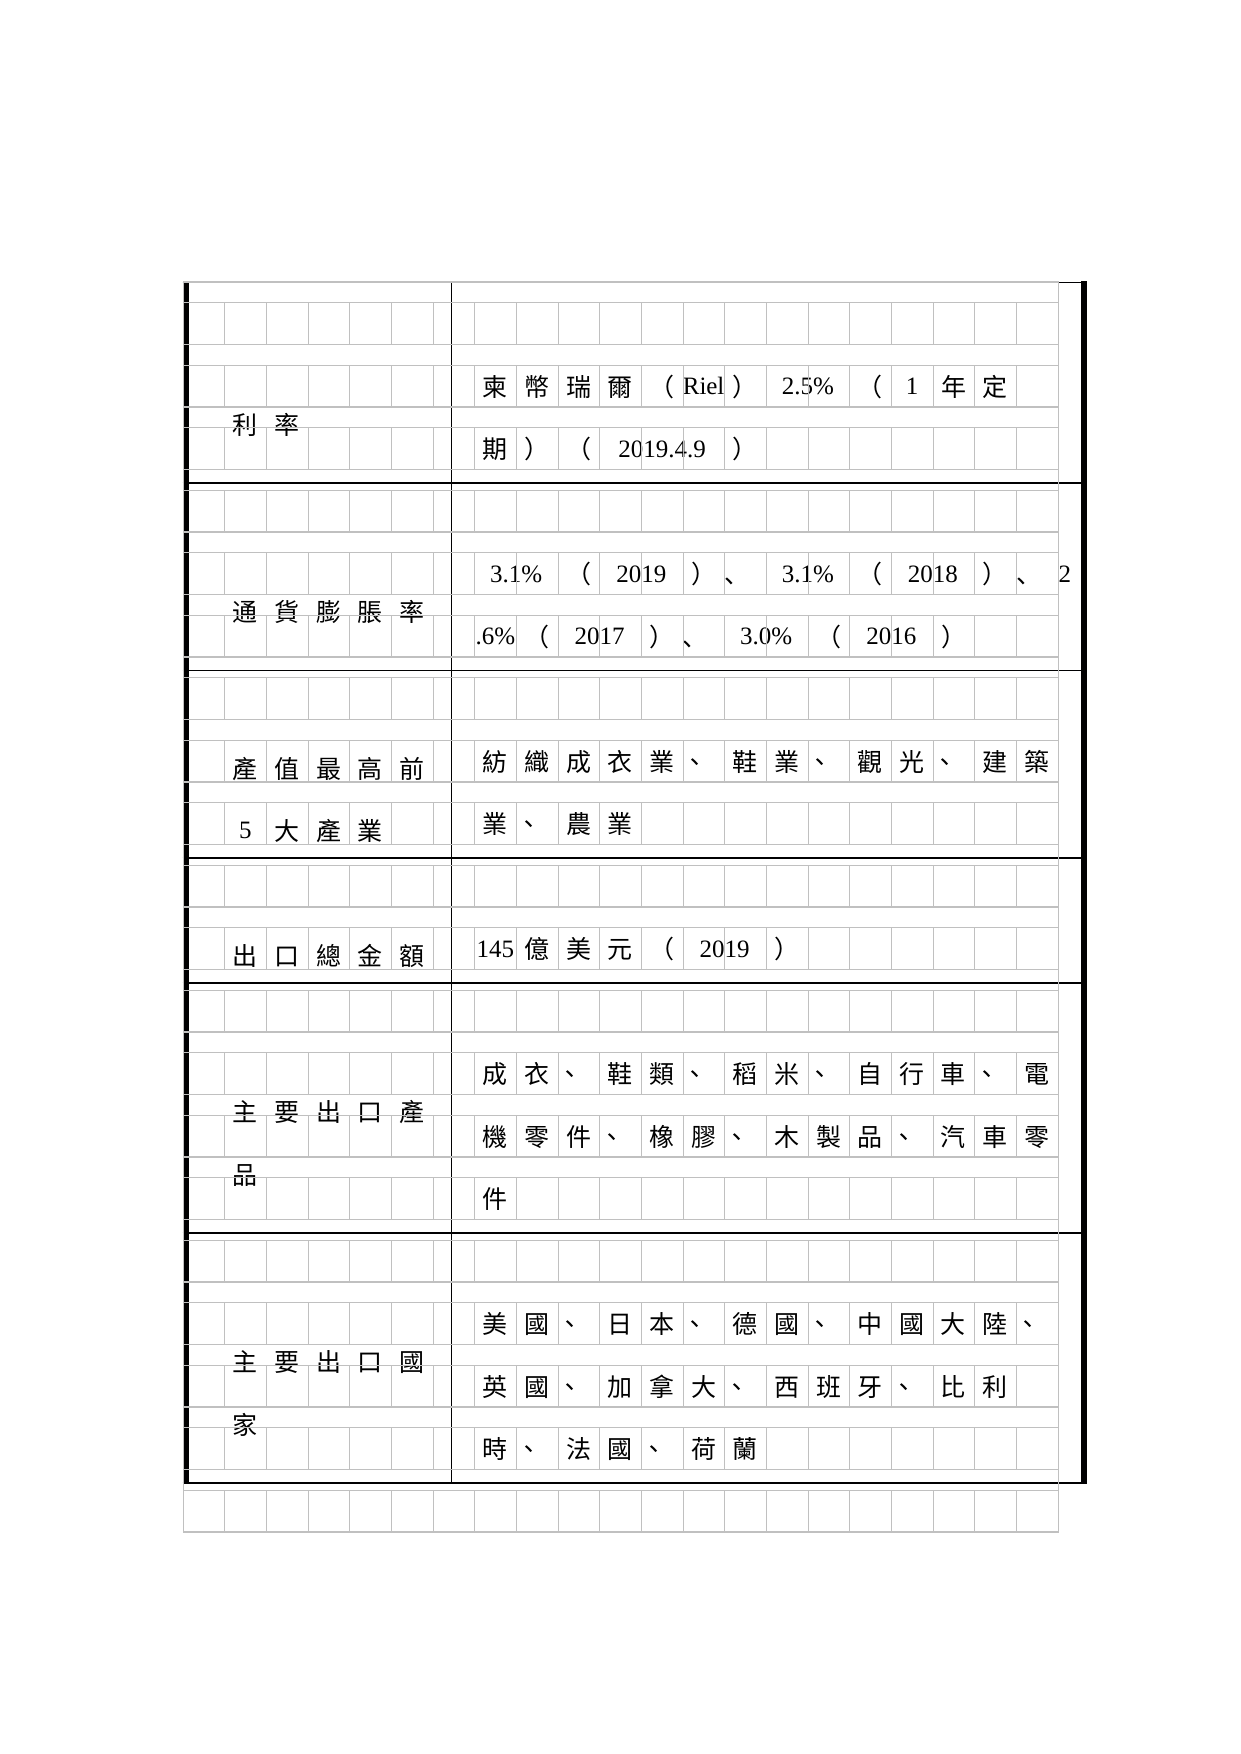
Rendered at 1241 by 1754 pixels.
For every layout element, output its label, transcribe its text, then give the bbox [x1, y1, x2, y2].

table_cell 主要出口國家 [350, 1241, 391, 1281]
table_cell 成衣、鞋類、稻米、自行車、電機零件、橡膠、木製品、汽車零件 [850, 1116, 891, 1156]
table_cell 美國、日本、德國、中國大陸、英國、加拿大、西班牙、比利時、法國、荷蘭 [975, 1428, 1016, 1469]
table_cell 利率 [267, 303, 308, 344]
table_cell 柬幣瑞爾（Riel）2.5%（1年定期）（2019.4.9） [517, 428, 558, 469]
table_cell 紡織成衣業、鞋業、觀光、建築業、農業 [559, 803, 599, 844]
table_cell 柬幣瑞爾（Riel）2.5%（1年定期）（2019.4.9） [452, 345, 1058, 365]
table_cell 柬幣瑞爾（Riel）2.5%（1年定期）（2019.4.9） [934, 303, 974, 344]
table_cell [267, 678, 308, 719]
table_cell 柬幣瑞爾（Riel）2.5%（1年定期）（2019.4.9） [850, 366, 891, 406]
table_cell 美國、日本、德國、中國大陸、英國、加拿大、西班牙、比利時、法國、荷蘭 [452, 1408, 1058, 1427]
table_cell 145億美元（2019） [559, 928, 599, 969]
table_cell 美國、日本、德國、中國大陸、英國、加拿大、西班牙、比利時、法國、荷蘭 [452, 1241, 474, 1281]
table_cell 柬幣瑞爾（Riel）2.5%（1年定期）（2019.4.9） [725, 303, 766, 344]
table_cell 美國、日本、德國、中國大陸、英國、加拿大、西班牙、比利時、法國、荷蘭 [809, 1303, 849, 1344]
table_cell 出 [225, 928, 266, 969]
table_cell [434, 803, 451, 844]
table_cell [309, 678, 349, 719]
table_cell 成衣、鞋類、稻米、自行車、電機零件、橡膠、木製品、汽車零件 [475, 1116, 516, 1156]
table_cell 成衣、鞋類、稻米、自行車、電機零件、橡膠、木製品、汽車零件 [452, 1220, 1058, 1232]
table_cell 美國、日本、德國、中國大陸、英國、加拿大、西班牙、比利時、法國、荷蘭 [642, 1241, 683, 1281]
table_cell 柬幣瑞爾（Riel）2.5%（1年定期）（2019.4.9） [892, 366, 933, 406]
table_cell 紡織成衣業、鞋業、觀光、建築業、農業 [684, 803, 724, 844]
table_cell 3.1%（2019）、3.1%（2018）、2.6%（2017）、3.0%（2016） [975, 553, 1016, 594]
table_cell 紡織成衣業、鞋業、觀光、建築業、農業 [767, 741, 808, 781]
table_cell 紡織成衣業、鞋業、觀光、建築業、農業 [850, 678, 891, 719]
table_cell 通貨膨脹率 [350, 553, 391, 594]
table_cell 145億美元（2019） [850, 928, 891, 969]
table_cell 主要出口產品 [225, 1178, 266, 1219]
table_cell 總 [309, 928, 349, 969]
table_cell 3.1%（2019）、3.1%（2018）、2.6%（2017）、3.0%（2016） [642, 491, 683, 531]
table_cell 3.1%（2019）、3.1%（2018）、2.6%（2017）、3.0%（2016） [452, 595, 1058, 615]
table_cell 紡織成衣業、鞋業、觀光、建築業、農業 [475, 741, 516, 781]
table_cell 成衣、鞋類、稻米、自行車、電機零件、橡膠、木製品、汽車零件 [892, 991, 933, 1031]
table_cell 成衣、鞋類、稻米、自行車、電機零件、橡膠、木製品、汽車零件 [684, 1178, 724, 1219]
table_cell 利率 [267, 428, 308, 469]
table_cell 主要出口國家 [392, 1366, 433, 1406]
table_cell 主要出口產品 [189, 1033, 451, 1052]
table_cell 通貨膨脹率 [350, 491, 391, 531]
table_cell 成衣、鞋類、稻米、自行車、電機零件、橡膠、木製品、汽車零件 [975, 1053, 1016, 1094]
table_cell 主要出口國家 [309, 1366, 349, 1406]
table_cell 145億美元（2019） [725, 928, 766, 969]
table_cell 3.1%（2019）、3.1%（2018）、2.6%（2017）、3.0%（2016） [452, 658, 1058, 670]
table_cell 美國、日本、德國、中國大陸、英國、加拿大、西班牙、比利時、法國、荷蘭 [559, 1241, 599, 1281]
table_cell 主要出口國家 [434, 1241, 451, 1281]
table_cell 成衣、鞋類、稻米、自行車、電機零件、橡膠、木製品、汽車零件 [642, 991, 683, 1031]
table_cell [392, 678, 433, 719]
table_cell 利率 [267, 366, 308, 406]
table_cell 柬幣瑞爾（Riel）2.5%（1年定期）（2019.4.9） [475, 366, 516, 406]
table_cell 3.1%（2019）、3.1%（2018）、2.6%（2017）、3.0%（2016） [1017, 616, 1058, 656]
table_cell 成衣、鞋類、稻米、自行車、電機零件、橡膠、木製品、汽車零件 [767, 991, 808, 1031]
table_cell 柬幣瑞爾（Riel）2.5%（1年定期）（2019.4.9） [892, 428, 933, 469]
table_cell 美國、日本、德國、中國大陸、英國、加拿大、西班牙、比利時、法國、荷蘭 [892, 1366, 933, 1406]
table_cell 成衣、鞋類、稻米、自行車、電機零件、橡膠、木製品、汽車零件 [600, 1178, 641, 1219]
table_cell 成衣、鞋類、稻米、自行車、電機零件、橡膠、木製品、汽車零件 [452, 1095, 1058, 1115]
table_cell 美國、日本、德國、中國大陸、英國、加拿大、西班牙、比利時、法國、荷蘭 [1017, 1303, 1058, 1344]
table_cell 主要出口國家 [189, 1303, 224, 1344]
table_cell 3.1%（2019）、3.1%（2018）、2.6%（2017）、3.0%（2016） [684, 491, 724, 531]
table_cell 柬幣瑞爾（Riel）2.5%（1年定期）（2019.4.9） [850, 303, 891, 344]
table_cell 利率 [392, 366, 433, 406]
table_cell 通貨膨脹率 [189, 553, 224, 594]
table_cell 紡織成衣業、鞋業、觀光、建築業、農業 [475, 678, 516, 719]
table_cell 3.1%（2019）、3.1%（2018）、2.6%（2017）、3.0%（2016） [452, 533, 1058, 552]
table_cell 成衣、鞋類、稻米、自行車、電機零件、橡膠、木製品、汽車零件 [975, 1178, 1016, 1219]
table_cell 145億美元（2019） [600, 928, 641, 969]
table_cell 利率 [189, 283, 451, 302]
table_cell 成衣、鞋類、稻米、自行車、電機零件、橡膠、木製品、汽車零件 [1059, 984, 1081, 1232]
table_cell 成衣、鞋類、稻米、自行車、電機零件、橡膠、木製品、汽車零件 [767, 1053, 808, 1094]
table_cell 成衣、鞋類、稻米、自行車、電機零件、橡膠、木製品、汽車零件 [809, 1116, 849, 1156]
table_cell 紡織成衣業、鞋業、觀光、建築業、農業 [892, 803, 933, 844]
table_cell 成衣、鞋類、稻米、自行車、電機零件、橡膠、木製品、汽車零件 [684, 1116, 724, 1156]
table_cell 3.1%（2019）、3.1%（2018）、2.6%（2017）、3.0%（2016） [809, 491, 849, 531]
table_cell [434, 741, 451, 781]
table_cell 主要出口產品 [189, 1095, 451, 1115]
table_cell 通貨膨脹率 [309, 553, 349, 594]
table_cell 柬幣瑞爾（Riel）2.5%（1年定期）（2019.4.9） [934, 366, 974, 406]
table_cell 柬幣瑞爾（Riel）2.5%（1年定期）（2019.4.9） [452, 408, 1058, 427]
table_cell 3.1%（2019）、3.1%（2018）、2.6%（2017）、3.0%（2016） [684, 553, 724, 594]
table_cell 紡織成衣業、鞋業、觀光、建築業、農業 [934, 678, 974, 719]
table_cell 柬幣瑞爾（Riel）2.5%（1年定期）（2019.4.9） [850, 428, 891, 469]
table_cell 柬幣瑞爾（Riel）2.5%（1年定期）（2019.4.9） [642, 303, 683, 344]
table_cell 美國、日本、德國、中國大陸、英國、加拿大、西班牙、比利時、法國、荷蘭 [475, 1241, 516, 1281]
table_cell 主要出口產品 [267, 1178, 308, 1219]
table_cell 柬幣瑞爾（Riel）2.5%（1年定期）（2019.4.9） [452, 283, 1058, 302]
table_cell 美國、日本、德國、中國大陸、英國、加拿大、西班牙、比利時、法國、荷蘭 [767, 1241, 808, 1281]
table_cell 美國、日本、德國、中國大陸、英國、加拿大、西班牙、比利時、法國、荷蘭 [975, 1366, 1016, 1406]
table_cell 3.1%（2019）、3.1%（2018）、2.6%（2017）、3.0%（2016） [517, 616, 558, 656]
table_cell 柬幣瑞爾（Riel）2.5%（1年定期）（2019.4.9） [600, 428, 641, 469]
table_cell 通貨膨脹率 [267, 491, 308, 531]
table_cell 3.1%（2019）、3.1%（2018）、2.6%（2017）、3.0%（2016） [642, 616, 683, 656]
table_cell 主要出口產品 [350, 1178, 391, 1219]
table_cell 柬幣瑞爾（Riel）2.5%（1年定期）（2019.4.9） [452, 303, 474, 344]
table_cell 柬幣瑞爾（Riel）2.5%（1年定期）（2019.4.9） [975, 366, 1016, 406]
table_cell 成衣、鞋類、稻米、自行車、電機零件、橡膠、木製品、汽車零件 [725, 1116, 766, 1156]
table_cell 美國、日本、德國、中國大陸、英國、加拿大、西班牙、比利時、法國、荷蘭 [1017, 1241, 1058, 1281]
table_cell 美國、日本、德國、中國大陸、英國、加拿大、西班牙、比利時、法國、荷蘭 [1017, 1428, 1058, 1469]
table_cell 美國、日本、德國、中國大陸、英國、加拿大、西班牙、比利時、法國、荷蘭 [559, 1366, 599, 1406]
table_cell 美國、日本、德國、中國大陸、英國、加拿大、西班牙、比利時、法國、荷蘭 [517, 1366, 558, 1406]
table_cell 主要出口產品 [362, 1105, 377, 1115]
table_cell 成衣、鞋類、稻米、自行車、電機零件、橡膠、木製品、汽車零件 [517, 1053, 558, 1094]
table_cell 美國、日本、德國、中國大陸、英國、加拿大、西班牙、比利時、法國、荷蘭 [767, 1303, 808, 1344]
table_cell 3.1%（2019）、3.1%（2018）、2.6%（2017）、3.0%（2016） [1017, 553, 1058, 594]
table_cell 通貨膨脹率 [225, 553, 266, 594]
table_cell 主要出口國家 [350, 1303, 391, 1344]
table_cell 通貨膨脹率 [350, 616, 391, 656]
table_cell 美國、日本、德國、中國大陸、英國、加拿大、西班牙、比利時、法國、荷蘭 [452, 1303, 474, 1344]
table_cell 主要出口國家 [392, 1303, 433, 1344]
table_cell 通貨膨脹率 [267, 553, 308, 594]
table_cell 145億美元（2019） [892, 928, 933, 969]
table_cell 3.1%（2019）、3.1%（2018）、2.6%（2017）、3.0%（2016） [725, 491, 766, 531]
table_cell 美國、日本、德國、中國大陸、英國、加拿大、西班牙、比利時、法國、荷蘭 [767, 1366, 808, 1406]
table_cell 柬幣瑞爾（Riel）2.5%（1年定期）（2019.4.9） [725, 428, 766, 469]
table_cell 主要出口國家 [267, 1428, 308, 1469]
table_cell 成衣、鞋類、稻米、自行車、電機零件、橡膠、木製品、汽車零件 [850, 991, 891, 1031]
table_cell 成衣、鞋類、稻米、自行車、電機零件、橡膠、木製品、汽車零件 [934, 1116, 974, 1156]
table_cell [392, 803, 433, 844]
table_cell 柬幣瑞爾（Riel）2.5%（1年定期）（2019.4.9） [684, 303, 724, 344]
table_cell [189, 859, 451, 865]
table_cell 145億美元（2019） [767, 928, 808, 969]
table_cell 美國、日本、德國、中國大陸、英國、加拿大、西班牙、比利時、法國、荷蘭 [725, 1366, 766, 1406]
table_cell 主要出口國家 [434, 1366, 451, 1406]
table_cell 成衣、鞋類、稻米、自行車、電機零件、橡膠、木製品、汽車零件 [892, 1116, 933, 1156]
table_cell 成衣、鞋類、稻米、自行車、電機零件、橡膠、木製品、汽車零件 [725, 991, 766, 1031]
table_cell 美國、日本、德國、中國大陸、英國、加拿大、西班牙、比利時、法國、荷蘭 [684, 1241, 724, 1281]
table_cell 3.1%（2019）、3.1%（2018）、2.6%（2017）、3.0%（2016） [559, 616, 599, 656]
table_cell 成衣、鞋類、稻米、自行車、電機零件、橡膠、木製品、汽車零件 [725, 1178, 766, 1219]
table_cell 通貨膨脹率 [392, 553, 433, 594]
table_cell 利率 [189, 345, 451, 365]
table_cell 美國、日本、德國、中國大陸、英國、加拿大、西班牙、比利時、法國、荷蘭 [642, 1366, 683, 1406]
table_cell 通貨膨脹率 [392, 616, 433, 656]
table_cell 主要出口國家 [434, 1303, 451, 1344]
table_cell 美國、日本、德國、中國大陸、英國、加拿大、西班牙、比利時、法國、荷蘭 [975, 1303, 1016, 1344]
table_cell 主要出口國家 [189, 1241, 224, 1281]
table_cell 主要出口國家 [362, 1355, 377, 1365]
table_cell 柬幣瑞爾（Riel）2.5%（1年定期）（2019.4.9） [475, 428, 516, 469]
table_cell 145億美元（2019） [452, 866, 474, 906]
table_cell 3.1%（2019）、3.1%（2018）、2.6%（2017）、3.0%（2016） [475, 616, 516, 656]
table_cell 柬幣瑞爾（Riel）2.5%（1年定期）（2019.4.9） [1017, 366, 1058, 406]
table_cell 紡織成衣業、鞋業、觀光、建築業、農業 [452, 678, 474, 719]
table_cell [189, 866, 224, 906]
table_cell 3.1%（2019）、3.1%（2018）、2.6%（2017）、3.0%（2016） [452, 484, 1058, 490]
table_cell 紡織成衣業、鞋業、觀光、建築業、農業 [809, 741, 849, 781]
table_cell 成衣、鞋類、稻米、自行車、電機零件、橡膠、木製品、汽車零件 [452, 1178, 474, 1219]
table_cell 利率 [189, 408, 451, 427]
table_cell 美國、日本、德國、中國大陸、英國、加拿大、西班牙、比利時、法國、荷蘭 [850, 1366, 891, 1406]
table_cell 145億美元（2019） [452, 928, 474, 969]
table_cell 柬幣瑞爾（Riel）2.5%（1年定期）（2019.4.9） [767, 366, 808, 406]
table_cell 美國、日本、德國、中國大陸、英國、加拿大、西班牙、比利時、法國、荷蘭 [975, 1241, 1016, 1281]
table_cell 主要出口產品 [189, 991, 224, 1031]
table_cell 3.1%（2019）、3.1%（2018）、2.6%（2017）、3.0%（2016） [934, 491, 974, 531]
table_cell 145億美元（2019） [452, 859, 1058, 865]
table_cell 3.1%（2019）、3.1%（2018）、2.6%（2017）、3.0%（2016） [684, 616, 724, 656]
table_cell 美國、日本、德國、中國大陸、英國、加拿大、西班牙、比利時、法國、荷蘭 [452, 1366, 474, 1406]
table_cell 3.1%（2019）、3.1%（2018）、2.6%（2017）、3.0%（2016） [850, 491, 891, 531]
table_cell 主要出口產品 [392, 1116, 433, 1156]
table_cell 3.1%（2019）、3.1%（2018）、2.6%（2017）、3.0%（2016） [850, 553, 891, 594]
table_cell 成衣、鞋類、稻米、自行車、電機零件、橡膠、木製品、汽車零件 [600, 1116, 641, 1156]
table_cell [434, 866, 451, 906]
table_cell 紡織成衣業、鞋業、觀光、建築業、農業 [809, 678, 849, 719]
table_cell 145億美元（2019） [517, 928, 558, 969]
table_cell 主要出口國家 [267, 1241, 308, 1281]
table_cell 145億美元（2019） [934, 928, 974, 969]
table_cell 145億美元（2019） [452, 970, 1058, 982]
table_cell 紡織成衣業、鞋業、觀光、建築業、農業 [934, 803, 974, 844]
table_cell 主要出口國家 [189, 1283, 451, 1302]
table_cell 通貨膨脹率 [309, 491, 349, 531]
table_cell 3.1%（2019）、3.1%（2018）、2.6%（2017）、3.0%（2016） [642, 553, 683, 594]
table_cell 利率 [392, 428, 433, 469]
table_cell 3.1%（2019）、3.1%（2018）、2.6%（2017）、3.0%（2016） [767, 491, 808, 531]
table_cell 3.1%（2019）、3.1%（2018）、2.6%（2017）、3.0%（2016） [975, 616, 1016, 656]
table_cell 紡織成衣業、鞋業、觀光、建築業、農業 [452, 671, 1058, 677]
table_cell 柬幣瑞爾（Riel）2.5%（1年定期）（2019.4.9） [642, 366, 683, 406]
table_cell 柬幣瑞爾（Riel）2.5%（1年定期）（2019.4.9） [975, 428, 1016, 469]
table_cell 主要出口國家 [189, 1428, 224, 1469]
table_cell 145億美元（2019） [975, 866, 1016, 906]
table_cell 美國、日本、德國、中國大陸、英國、加拿大、西班牙、比利時、法國、荷蘭 [767, 1428, 808, 1469]
table_cell 紡織成衣業、鞋業、觀光、建築業、農業 [1017, 678, 1058, 719]
table_cell 紡織成衣業、鞋業、觀光、建築業、農業 [559, 741, 599, 781]
table_cell 3.1%（2019）、3.1%（2018）、2.6%（2017）、3.0%（2016） [559, 491, 599, 531]
table_cell 成衣、鞋類、稻米、自行車、電機零件、橡膠、木製品、汽車零件 [892, 1053, 933, 1094]
table_cell 柬幣瑞爾（Riel）2.5%（1年定期）（2019.4.9） [725, 366, 766, 406]
table_cell 美國、日本、德國、中國大陸、英國、加拿大、西班牙、比利時、法國、荷蘭 [850, 1303, 891, 1344]
table_cell 紡織成衣業、鞋業、觀光、建築業、農業 [452, 741, 474, 781]
table_cell 柬幣瑞爾（Riel）2.5%（1年定期）（2019.4.9） [517, 366, 558, 406]
table_cell 成衣、鞋類、稻米、自行車、電機零件、橡膠、木製品、汽車零件 [475, 1053, 516, 1094]
table_cell 美國、日本、德國、中國大陸、英國、加拿大、西班牙、比利時、法國、荷蘭 [809, 1428, 849, 1469]
table_cell 美國、日本、德國、中國大陸、英國、加拿大、西班牙、比利時、法國、荷蘭 [934, 1303, 974, 1344]
table_cell 成衣、鞋類、稻米、自行車、電機零件、橡膠、木製品、汽車零件 [475, 991, 516, 1031]
table_cell 主要出口產品 [392, 991, 433, 1031]
table_cell 3.1%（2019）、3.1%（2018）、2.6%（2017）、3.0%（2016） [600, 616, 641, 656]
table_cell 紡織成衣業、鞋業、觀光、建築業、農業 [600, 678, 641, 719]
table_cell 成衣、鞋類、稻米、自行車、電機零件、橡膠、木製品、汽車零件 [1017, 1053, 1058, 1094]
table_cell 主要出口國家 [225, 1428, 266, 1469]
table_cell 成衣、鞋類、稻米、自行車、電機零件、橡膠、木製品、汽車零件 [1017, 991, 1058, 1031]
table_cell 主要出口國家 [225, 1241, 266, 1281]
table_cell 美國、日本、德國、中國大陸、英國、加拿大、西班牙、比利時、法國、荷蘭 [1059, 1234, 1081, 1482]
table_cell 美國、日本、德國、中國大陸、英國、加拿大、西班牙、比利時、法國、荷蘭 [475, 1366, 516, 1406]
table_cell 美國、日本、德國、中國大陸、英國、加拿大、西班牙、比利時、法國、荷蘭 [452, 1428, 474, 1469]
table_cell 主要出口產品 [225, 1053, 266, 1094]
table_cell 紡織成衣業、鞋業、觀光、建築業、農業 [517, 741, 558, 781]
table_cell 主要出口產品 [267, 1053, 308, 1094]
table_cell 成衣、鞋類、稻米、自行車、電機零件、橡膠、木製品、汽車零件 [725, 1053, 766, 1094]
table_cell 3.1%（2019）、3.1%（2018）、2.6%（2017）、3.0%（2016） [975, 491, 1016, 531]
table_cell 美國、日本、德國、中國大陸、英國、加拿大、西班牙、比利時、法國、荷蘭 [725, 1428, 766, 1469]
table_cell 成衣、鞋類、稻米、自行車、電機零件、橡膠、木製品、汽車零件 [559, 1116, 599, 1156]
table_cell 美國、日本、德國、中國大陸、英國、加拿大、西班牙、比利時、法國、荷蘭 [559, 1303, 599, 1344]
table_cell 主要出口國家 [403, 1353, 413, 1365]
table_cell 成衣、鞋類、稻米、自行車、電機零件、橡膠、木製品、汽車零件 [600, 1053, 641, 1094]
table_cell 通貨膨脹率 [434, 553, 451, 594]
table_cell 紡織成衣業、鞋業、觀光、建築業、農業 [452, 720, 1058, 740]
table_cell 利率 [189, 428, 224, 469]
table_cell 145億美元（2019） [975, 928, 1016, 969]
table_cell 3.1%（2019）、3.1%（2018）、2.6%（2017）、3.0%（2016） [725, 616, 766, 656]
table_cell 主要出口產品 [267, 1116, 308, 1156]
table_cell 柬幣瑞爾（Riel）2.5%（1年定期）（2019.4.9） [1017, 428, 1058, 469]
table_cell 紡織成衣業、鞋業、觀光、建築業、農業 [1017, 803, 1058, 844]
table_cell 主要出口國家 [267, 1303, 308, 1344]
table_cell 利率 [189, 366, 224, 406]
table_cell 柬幣瑞爾（Riel）2.5%（1年定期）（2019.4.9） [934, 428, 974, 469]
table_cell 大 [267, 803, 308, 844]
table_cell 柬幣瑞爾（Riel）2.5%（1年定期）（2019.4.9） [642, 428, 683, 469]
table_cell 主要出口國家 [309, 1241, 349, 1281]
table_cell 成衣、鞋類、稻米、自行車、電機零件、橡膠、木製品、汽車零件 [452, 1116, 474, 1156]
table_cell 成衣、鞋類、稻米、自行車、電機零件、橡膠、木製品、汽車零件 [452, 984, 1058, 990]
table_cell 美國、日本、德國、中國大陸、英國、加拿大、西班牙、比利時、法國、荷蘭 [600, 1241, 641, 1281]
table_cell 最 [309, 741, 349, 781]
table_cell 主要出口產品 [189, 984, 451, 990]
table_cell 利率 [225, 303, 266, 344]
table_cell 3.1%（2019）、3.1%（2018）、2.6%（2017）、3.0%（2016） [600, 491, 641, 531]
table_cell 主要出口國家 [189, 1366, 224, 1406]
table_cell 主要出口國家 [309, 1303, 349, 1344]
table_cell 成衣、鞋類、稻米、自行車、電機零件、橡膠、木製品、汽車零件 [892, 1178, 933, 1219]
table_cell 主要出口產品 [392, 1053, 433, 1094]
table_cell [189, 671, 451, 677]
table_cell 紡織成衣業、鞋業、觀光、建築業、農業 [452, 803, 474, 844]
table_cell 柬幣瑞爾（Riel）2.5%（1年定期）（2019.4.9） [767, 303, 808, 344]
table_cell 金 [350, 928, 391, 969]
table_cell 美國、日本、德國、中國大陸、英國、加拿大、西班牙、比利時、法國、荷蘭 [809, 1366, 849, 1406]
table_cell 紡織成衣業、鞋業、觀光、建築業、農業 [809, 803, 849, 844]
table_cell 主要出口產品 [225, 1116, 266, 1156]
table_cell 成衣、鞋類、稻米、自行車、電機零件、橡膠、木製品、汽車零件 [975, 1116, 1016, 1156]
table_cell 美國、日本、德國、中國大陸、英國、加拿大、西班牙、比利時、法國、荷蘭 [642, 1303, 683, 1344]
table_cell 利率 [434, 366, 451, 406]
table_cell [350, 678, 391, 719]
table_cell 3.1%（2019）、3.1%（2018）、2.6%（2017）、3.0%（2016） [934, 553, 974, 594]
table_cell 成衣、鞋類、稻米、自行車、電機零件、橡膠、木製品、汽車零件 [452, 1158, 1058, 1177]
table_cell [434, 678, 451, 719]
table_cell 通貨膨脹率 [189, 533, 451, 552]
table_cell [189, 783, 451, 802]
table_cell 美國、日本、德國、中國大陸、英國、加拿大、西班牙、比利時、法國、荷蘭 [684, 1303, 724, 1344]
table_cell 成衣、鞋類、稻米、自行車、電機零件、橡膠、木製品、汽車零件 [642, 1178, 683, 1219]
table_cell 紡織成衣業、鞋業、觀光、建築業、農業 [725, 741, 766, 781]
table_cell 通貨膨脹率 [225, 491, 266, 531]
table_cell [189, 741, 224, 781]
table_cell 紡織成衣業、鞋業、觀光、建築業、農業 [517, 678, 558, 719]
table_cell 成衣、鞋類、稻米、自行車、電機零件、橡膠、木製品、汽車零件 [600, 991, 641, 1031]
table_cell 145億美元（2019） [934, 866, 974, 906]
table_cell 3.1%（2019）、3.1%（2018）、2.6%（2017）、3.0%（2016） [767, 553, 808, 594]
table_cell 145億美元（2019） [600, 866, 641, 906]
table_cell 成衣、鞋類、稻米、自行車、電機零件、橡膠、木製品、汽車零件 [559, 991, 599, 1031]
table_cell 成衣、鞋類、稻米、自行車、電機零件、橡膠、木製品、汽車零件 [934, 1053, 974, 1094]
table_cell 3.1%（2019）、3.1%（2018）、2.6%（2017）、3.0%（2016） [892, 616, 933, 656]
table_cell 美國、日本、德國、中國大陸、英國、加拿大、西班牙、比利時、法國、荷蘭 [892, 1428, 933, 1469]
table_cell 成衣、鞋類、稻米、自行車、電機零件、橡膠、木製品、汽車零件 [475, 1178, 516, 1219]
table_cell 美國、日本、德國、中國大陸、英國、加拿大、西班牙、比利時、法國、荷蘭 [452, 1470, 1058, 1482]
table_cell 紡織成衣業、鞋業、觀光、建築業、農業 [1059, 671, 1081, 857]
table_cell 145億美元（2019） [684, 928, 724, 969]
table_cell 紡織成衣業、鞋業、觀光、建築業、農業 [975, 741, 1016, 781]
table_cell 成衣、鞋類、稻米、自行車、電機零件、橡膠、木製品、汽車零件 [452, 1033, 1058, 1052]
table_cell [189, 803, 224, 844]
table_cell 成衣、鞋類、稻米、自行車、電機零件、橡膠、木製品、汽車零件 [809, 1178, 849, 1219]
table_cell 柬幣瑞爾（Riel）2.5%（1年定期）（2019.4.9） [809, 303, 849, 344]
table_cell 美國、日本、德國、中國大陸、英國、加拿大、西班牙、比利時、法國、荷蘭 [850, 1428, 891, 1469]
table_cell 通貨膨脹率 [309, 616, 349, 656]
table_cell 主要出口國家 [225, 1303, 266, 1344]
table_cell 3.1%（2019）、3.1%（2018）、2.6%（2017）、3.0%（2016） [809, 616, 849, 656]
table_cell 通貨膨脹率 [189, 616, 224, 656]
table_cell 柬幣瑞爾（Riel）2.5%（1年定期）（2019.4.9） [809, 366, 849, 406]
table_cell 通貨膨脹率 [189, 595, 451, 615]
table_cell 成衣、鞋類、稻米、自行車、電機零件、橡膠、木製品、汽車零件 [975, 991, 1016, 1031]
table_cell 口 [267, 928, 308, 969]
table_cell 3.1%（2019）、3.1%（2018）、2.6%（2017）、3.0%（2016） [1017, 491, 1058, 531]
table_cell [267, 866, 308, 906]
table_cell 成衣、鞋類、稻米、自行車、電機零件、橡膠、木製品、汽車零件 [517, 1178, 558, 1219]
table_cell 主要出口產品 [434, 1053, 451, 1094]
table_cell 柬幣瑞爾（Riel）2.5%（1年定期）（2019.4.9） [559, 428, 599, 469]
table_cell 通貨膨脹率 [189, 658, 451, 670]
table_cell 145億美元（2019） [892, 866, 933, 906]
table_cell 3.1%（2019）、3.1%（2018）、2.6%（2017）、3.0%（2016） [517, 553, 558, 594]
table_cell 產 [225, 741, 266, 781]
table_cell 主要出口產品 [309, 1178, 349, 1219]
table_cell 紡織成衣業、鞋業、觀光、建築業、農業 [767, 678, 808, 719]
table_cell 美國、日本、德國、中國大陸、英國、加拿大、西班牙、比利時、法國、荷蘭 [600, 1366, 641, 1406]
table_cell 紡織成衣業、鞋業、觀光、建築業、農業 [559, 678, 599, 719]
table_cell 利率 [350, 366, 391, 406]
table_cell 成衣、鞋類、稻米、自行車、電機零件、橡膠、木製品、汽車零件 [642, 1116, 683, 1156]
table_cell 柬幣瑞爾（Riel）2.5%（1年定期）（2019.4.9） [1017, 303, 1058, 344]
table_cell 業 [350, 803, 391, 844]
table_cell 5 [225, 803, 266, 844]
table_cell 利率 [434, 428, 451, 469]
table_cell 美國、日本、德國、中國大陸、英國、加拿大、西班牙、比利時、法國、荷蘭 [809, 1241, 849, 1281]
table_cell 美國、日本、德國、中國大陸、英國、加拿大、西班牙、比利時、法國、荷蘭 [600, 1303, 641, 1344]
table_cell 利率 [309, 428, 349, 469]
table_cell 紡織成衣業、鞋業、觀光、建築業、農業 [600, 803, 641, 844]
table_cell 主要出口國家 [189, 1408, 451, 1427]
table_cell 成衣、鞋類、稻米、自行車、電機零件、橡膠、木製品、汽車零件 [559, 1178, 599, 1219]
table_cell 3.1%（2019）、3.1%（2018）、2.6%（2017）、3.0%（2016） [725, 553, 766, 594]
table_cell 紡織成衣業、鞋業、觀光、建築業、農業 [684, 678, 724, 719]
table_cell [189, 908, 451, 927]
table_cell 紡織成衣業、鞋業、觀光、建築業、農業 [725, 803, 766, 844]
table_cell 利率 [189, 303, 224, 344]
table_cell 3.1%（2019）、3.1%（2018）、2.6%（2017）、3.0%（2016） [892, 491, 933, 531]
table_cell 主要出口國家 [392, 1428, 433, 1469]
table_cell 通貨膨脹率 [392, 491, 433, 531]
table_cell [189, 845, 451, 857]
table_cell 3.1%（2019）、3.1%（2018）、2.6%（2017）、3.0%（2016） [892, 553, 933, 594]
table_cell 美國、日本、德國、中國大陸、英國、加拿大、西班牙、比利時、法國、荷蘭 [684, 1366, 724, 1406]
table_cell 主要出口國家 [189, 1234, 451, 1240]
table_cell 成衣、鞋類、稻米、自行車、電機零件、橡膠、木製品、汽車零件 [684, 1053, 724, 1094]
table_cell 主要出口產品 [392, 1178, 433, 1219]
table_cell [189, 720, 451, 740]
table_cell 主要出口產品 [267, 991, 308, 1031]
table_cell [392, 866, 433, 906]
table_cell 美國、日本、德國、中國大陸、英國、加拿大、西班牙、比利時、法國、荷蘭 [642, 1428, 683, 1469]
table_cell 紡織成衣業、鞋業、觀光、建築業、農業 [767, 803, 808, 844]
table_cell 成衣、鞋類、稻米、自行車、電機零件、橡膠、木製品、汽車零件 [684, 991, 724, 1031]
table_cell 145億美元（2019） [642, 866, 683, 906]
table_cell [225, 866, 266, 906]
table_cell 紡織成衣業、鞋業、觀光、建築業、農業 [452, 783, 1058, 802]
table_cell 3.1%（2019）、3.1%（2018）、2.6%（2017）、3.0%（2016） [850, 616, 891, 656]
table_cell 成衣、鞋類、稻米、自行車、電機零件、橡膠、木製品、汽車零件 [517, 991, 558, 1031]
table_cell 主要出口國家 [350, 1428, 391, 1469]
table_cell 通貨膨脹率 [189, 491, 224, 531]
table_cell 主要出口產品 [309, 1053, 349, 1094]
table_cell 145億美元（2019） [475, 866, 516, 906]
table_cell 3.1%（2019）、3.1%（2018）、2.6%（2017）、3.0%（2016） [452, 616, 474, 656]
table_cell 成衣、鞋類、稻米、自行車、電機零件、橡膠、木製品、汽車零件 [767, 1116, 808, 1156]
table_cell 主要出口產品 [350, 1116, 391, 1156]
table_cell 紡織成衣業、鞋業、觀光、建築業、農業 [975, 803, 1016, 844]
table_cell 紡織成衣業、鞋業、觀光、建築業、農業 [892, 678, 933, 719]
table_cell 成衣、鞋類、稻米、自行車、電機零件、橡膠、木製品、汽車零件 [642, 1053, 683, 1094]
table_cell 成衣、鞋類、稻米、自行車、電機零件、橡膠、木製品、汽車零件 [1017, 1116, 1058, 1156]
table_cell [225, 678, 266, 719]
table_cell 主要出口產品 [434, 1116, 451, 1156]
table_cell 利率 [434, 303, 451, 344]
table_cell 利率 [309, 303, 349, 344]
table_cell 3.1%（2019）、3.1%（2018）、2.6%（2017）、3.0%（2016） [600, 553, 641, 594]
table_cell 美國、日本、德國、中國大陸、英國、加拿大、西班牙、比利時、法國、荷蘭 [1017, 1366, 1058, 1406]
table_cell 利率 [225, 428, 266, 469]
table_cell 145億美元（2019） [1017, 866, 1058, 906]
table_cell 主要出口產品 [350, 1053, 391, 1094]
table_cell 3.1%（2019）、3.1%（2018）、2.6%（2017）、3.0%（2016） [517, 491, 558, 531]
table_cell 主要出口產品 [309, 1116, 349, 1156]
table_cell 紡織成衣業、鞋業、觀光、建築業、農業 [1017, 741, 1058, 781]
table_cell 利率 [309, 366, 349, 406]
table_cell 高 [350, 741, 391, 781]
table_cell 成衣、鞋類、稻米、自行車、電機零件、橡膠、木製品、汽車零件 [934, 991, 974, 1031]
table_cell [434, 928, 451, 969]
table_cell 145億美元（2019） [725, 866, 766, 906]
table_cell 主要出口產品 [189, 1053, 224, 1094]
table_cell [309, 866, 349, 906]
table_cell 額 [392, 928, 433, 969]
table_cell 柬幣瑞爾（Riel）2.5%（1年定期）（2019.4.9） [517, 303, 558, 344]
table_cell 3.1%（2019）、3.1%（2018）、2.6%（2017）、3.0%（2016） [559, 553, 599, 594]
table_cell 145億美元（2019） [642, 928, 683, 969]
table_cell 主要出口產品 [225, 991, 266, 1031]
table_cell 利率 [225, 366, 266, 406]
table_cell 紡織成衣業、鞋業、觀光、建築業、農業 [475, 803, 516, 844]
table_cell 3.1%（2019）、3.1%（2018）、2.6%（2017）、3.0%（2016） [934, 616, 974, 656]
table_cell 3.1%（2019）、3.1%（2018）、2.6%（2017）、3.0%（2016） [1059, 484, 1081, 670]
table_cell 通貨膨脹率 [434, 616, 451, 656]
table_cell 紡織成衣業、鞋業、觀光、建築業、農業 [975, 678, 1016, 719]
table_cell 紡織成衣業、鞋業、觀光、建築業、農業 [725, 678, 766, 719]
table_cell 通貨膨脹率 [189, 484, 451, 490]
table_cell 主要出口國家 [434, 1428, 451, 1469]
table_cell 紡織成衣業、鞋業、觀光、建築業、農業 [642, 678, 683, 719]
table_cell 145億美元（2019） [559, 866, 599, 906]
table_cell 柬幣瑞爾（Riel）2.5%（1年定期）（2019.4.9） [684, 428, 724, 469]
table_cell 紡織成衣業、鞋業、觀光、建築業、農業 [452, 845, 1058, 857]
table_cell 柬幣瑞爾（Riel）2.5%（1年定期）（2019.4.9） [975, 303, 1016, 344]
table_cell 主要出口產品 [189, 1116, 224, 1156]
table_cell 美國、日本、德國、中國大陸、英國、加拿大、西班牙、比利時、法國、荷蘭 [934, 1428, 974, 1469]
table_cell 主要出口國家 [309, 1428, 349, 1469]
table_cell 美國、日本、德國、中國大陸、英國、加拿大、西班牙、比利時、法國、荷蘭 [600, 1428, 641, 1469]
table_cell 產 [309, 803, 349, 844]
table_cell 柬幣瑞爾（Riel）2.5%（1年定期）（2019.4.9） [559, 366, 599, 406]
table_cell 美國、日本、德國、中國大陸、英國、加拿大、西班牙、比利時、法國、荷蘭 [725, 1303, 766, 1344]
table_cell 紡織成衣業、鞋業、觀光、建築業、農業 [850, 741, 891, 781]
table_cell 柬幣瑞爾（Riel）2.5%（1年定期）（2019.4.9） [452, 366, 474, 406]
table_cell 美國、日本、德國、中國大陸、英國、加拿大、西班牙、比利時、法國、荷蘭 [517, 1303, 558, 1344]
table_cell 145億美元（2019） [452, 908, 1058, 927]
table_cell 3.1%（2019）、3.1%（2018）、2.6%（2017）、3.0%（2016） [475, 553, 516, 594]
table_cell 美國、日本、德國、中國大陸、英國、加拿大、西班牙、比利時、法國、荷蘭 [452, 1234, 1058, 1240]
table_cell 成衣、鞋類、稻米、自行車、電機零件、橡膠、木製品、汽車零件 [1017, 1178, 1058, 1219]
table_cell 柬幣瑞爾（Riel）2.5%（1年定期）（2019.4.9） [559, 303, 599, 344]
table_cell 柬幣瑞爾（Riel）2.5%（1年定期）（2019.4.9） [452, 470, 1058, 482]
table_cell 美國、日本、德國、中國大陸、英國、加拿大、西班牙、比利時、法國、荷蘭 [725, 1241, 766, 1281]
table_cell 145億美元（2019） [809, 928, 849, 969]
table_cell 成衣、鞋類、稻米、自行車、電機零件、橡膠、木製品、汽車零件 [452, 1053, 474, 1094]
table_cell 美國、日本、德國、中國大陸、英國、加拿大、西班牙、比利時、法國、荷蘭 [559, 1428, 599, 1469]
table_cell 美國、日本、德國、中國大陸、英國、加拿大、西班牙、比利時、法國、荷蘭 [934, 1366, 974, 1406]
table_cell 3.1%（2019）、3.1%（2018）、2.6%（2017）、3.0%（2016） [475, 491, 516, 531]
table_cell 3.1%（2019）、3.1%（2018）、2.6%（2017）、3.0%（2016） [809, 553, 849, 594]
table_cell 柬幣瑞爾（Riel）2.5%（1年定期）（2019.4.9） [600, 303, 641, 344]
table_cell 美國、日本、德國、中國大陸、英國、加拿大、西班牙、比利時、法國、荷蘭 [452, 1345, 1058, 1365]
table_cell 145億美元（2019） [1017, 928, 1058, 969]
table_cell 通貨膨脹率 [267, 616, 308, 656]
table_cell 主要出口國家 [189, 1345, 451, 1365]
table_cell 美國、日本、德國、中國大陸、英國、加拿大、西班牙、比利時、法國、荷蘭 [475, 1303, 516, 1344]
table_cell 主要出口國家 [392, 1241, 433, 1281]
table_cell 美國、日本、德國、中國大陸、英國、加拿大、西班牙、比利時、法國、荷蘭 [850, 1241, 891, 1281]
table_cell 柬幣瑞爾（Riel）2.5%（1年定期）（2019.4.9） [767, 428, 808, 469]
table_cell 美國、日本、德國、中國大陸、英國、加拿大、西班牙、比利時、法國、荷蘭 [517, 1428, 558, 1469]
table_cell 美國、日本、德國、中國大陸、英國、加拿大、西班牙、比利時、法國、荷蘭 [684, 1428, 724, 1469]
table_cell 紡織成衣業、鞋業、觀光、建築業、農業 [892, 741, 933, 781]
table_cell 成衣、鞋類、稻米、自行車、電機零件、橡膠、木製品、汽車零件 [559, 1053, 599, 1094]
table_cell 柬幣瑞爾（Riel）2.5%（1年定期）（2019.4.9） [452, 428, 474, 469]
table_cell 成衣、鞋類、稻米、自行車、電機零件、橡膠、木製品、汽車零件 [517, 1116, 558, 1156]
table_cell 主要出口國家 [350, 1366, 391, 1406]
table_cell 柬幣瑞爾（Riel）2.5%（1年定期）（2019.4.9） [809, 428, 849, 469]
table_cell 主要出口產品 [189, 1178, 224, 1219]
table_cell 成衣、鞋類、稻米、自行車、電機零件、橡膠、木製品、汽車零件 [767, 1178, 808, 1219]
table_cell 柬幣瑞爾（Riel）2.5%（1年定期）（2019.4.9） [1059, 283, 1081, 482]
table_cell 前 [392, 741, 433, 781]
table_cell 主要出口產品 [189, 1220, 451, 1232]
table_cell 145億美元（2019） [517, 866, 558, 906]
table_cell 紡織成衣業、鞋業、觀光、建築業、農業 [850, 803, 891, 844]
table_cell 美國、日本、德國、中國大陸、英國、加拿大、西班牙、比利時、法國、荷蘭 [475, 1428, 516, 1469]
table_cell 3.1%（2019）、3.1%（2018）、2.6%（2017）、3.0%（2016） [767, 616, 808, 656]
table_cell 柬幣瑞爾（Riel）2.5%（1年定期）（2019.4.9） [684, 366, 724, 406]
table_cell 美國、日本、德國、中國大陸、英國、加拿大、西班牙、比利時、法國、荷蘭 [892, 1303, 933, 1344]
table_cell 145億美元（2019） [767, 866, 808, 906]
table_cell 主要出口產品 [309, 991, 349, 1031]
table_cell [189, 928, 224, 969]
table_cell 主要出口國家 [225, 1366, 266, 1406]
table_cell 紡織成衣業、鞋業、觀光、建築業、農業 [642, 741, 683, 781]
table_cell 利率 [350, 303, 391, 344]
table_cell 美國、日本、德國、中國大陸、英國、加拿大、西班牙、比利時、法國、荷蘭 [934, 1241, 974, 1281]
table_cell 紡織成衣業、鞋業、觀光、建築業、農業 [600, 741, 641, 781]
table_cell 145億美元（2019） [684, 866, 724, 906]
table_cell 145億美元（2019） [809, 866, 849, 906]
table_cell [350, 866, 391, 906]
table_cell 紡織成衣業、鞋業、觀光、建築業、農業 [517, 803, 558, 844]
table_cell 通貨膨脹率 [434, 491, 451, 531]
table_cell 紡織成衣業、鞋業、觀光、建築業、農業 [934, 741, 974, 781]
table_cell 美國、日本、德國、中國大陸、英國、加拿大、西班牙、比利時、法國、荷蘭 [892, 1241, 933, 1281]
table_cell 成衣、鞋類、稻米、自行車、電機零件、橡膠、木製品、汽車零件 [934, 1178, 974, 1219]
table_cell 通貨膨脹率 [225, 616, 266, 656]
table_cell 3.1%（2019）、3.1%（2018）、2.6%（2017）、3.0%（2016） [452, 491, 474, 531]
table_cell 利率 [392, 303, 433, 344]
table_cell 美國、日本、德國、中國大陸、英國、加拿大、西班牙、比利時、法國、荷蘭 [517, 1241, 558, 1281]
table_cell 值 [267, 741, 308, 781]
table_cell 主要出口產品 [350, 991, 391, 1031]
table_cell [189, 678, 224, 719]
table_cell 145億美元（2019） [1059, 859, 1081, 982]
table_cell 利率 [350, 428, 391, 469]
table_cell 成衣、鞋類、稻米、自行車、電機零件、橡膠、木製品、汽車零件 [809, 1053, 849, 1094]
table_cell [189, 970, 451, 982]
table_cell 柬幣瑞爾（Riel）2.5%（1年定期）（2019.4.9） [600, 366, 641, 406]
table_cell 成衣、鞋類、稻米、自行車、電機零件、橡膠、木製品、汽車零件 [452, 991, 474, 1031]
table_cell 利率 [189, 470, 451, 482]
table_cell 柬幣瑞爾（Riel）2.5%（1年定期）（2019.4.9） [475, 303, 516, 344]
table_cell 主要出口國家 [189, 1470, 451, 1482]
table_cell 3.1%（2019）、3.1%（2018）、2.6%（2017）、3.0%（2016） [452, 553, 474, 594]
table_cell 145億美元（2019） [850, 866, 891, 906]
table_cell 主要出口產品 [434, 991, 451, 1031]
table_cell 紡織成衣業、鞋業、觀光、建築業、農業 [684, 741, 724, 781]
table_cell 成衣、鞋類、稻米、自行車、電機零件、橡膠、木製品、汽車零件 [809, 991, 849, 1031]
table_cell 主要出口國家 [267, 1366, 308, 1406]
table_cell 主要出口產品 [434, 1178, 451, 1219]
table_cell 柬幣瑞爾（Riel）2.5%（1年定期）（2019.4.9） [892, 303, 933, 344]
table_cell 美國、日本、德國、中國大陸、英國、加拿大、西班牙、比利時、法國、荷蘭 [452, 1283, 1058, 1302]
table_cell 主要出口產品 [189, 1158, 451, 1177]
table_cell 成衣、鞋類、稻米、自行車、電機零件、橡膠、木製品、汽車零件 [850, 1178, 891, 1219]
table_cell 成衣、鞋類、稻米、自行車、電機零件、橡膠、木製品、汽車零件 [850, 1053, 891, 1094]
table_cell 145億美元（2019） [475, 928, 516, 969]
table_cell 紡織成衣業、鞋業、觀光、建築業、農業 [642, 803, 683, 844]
